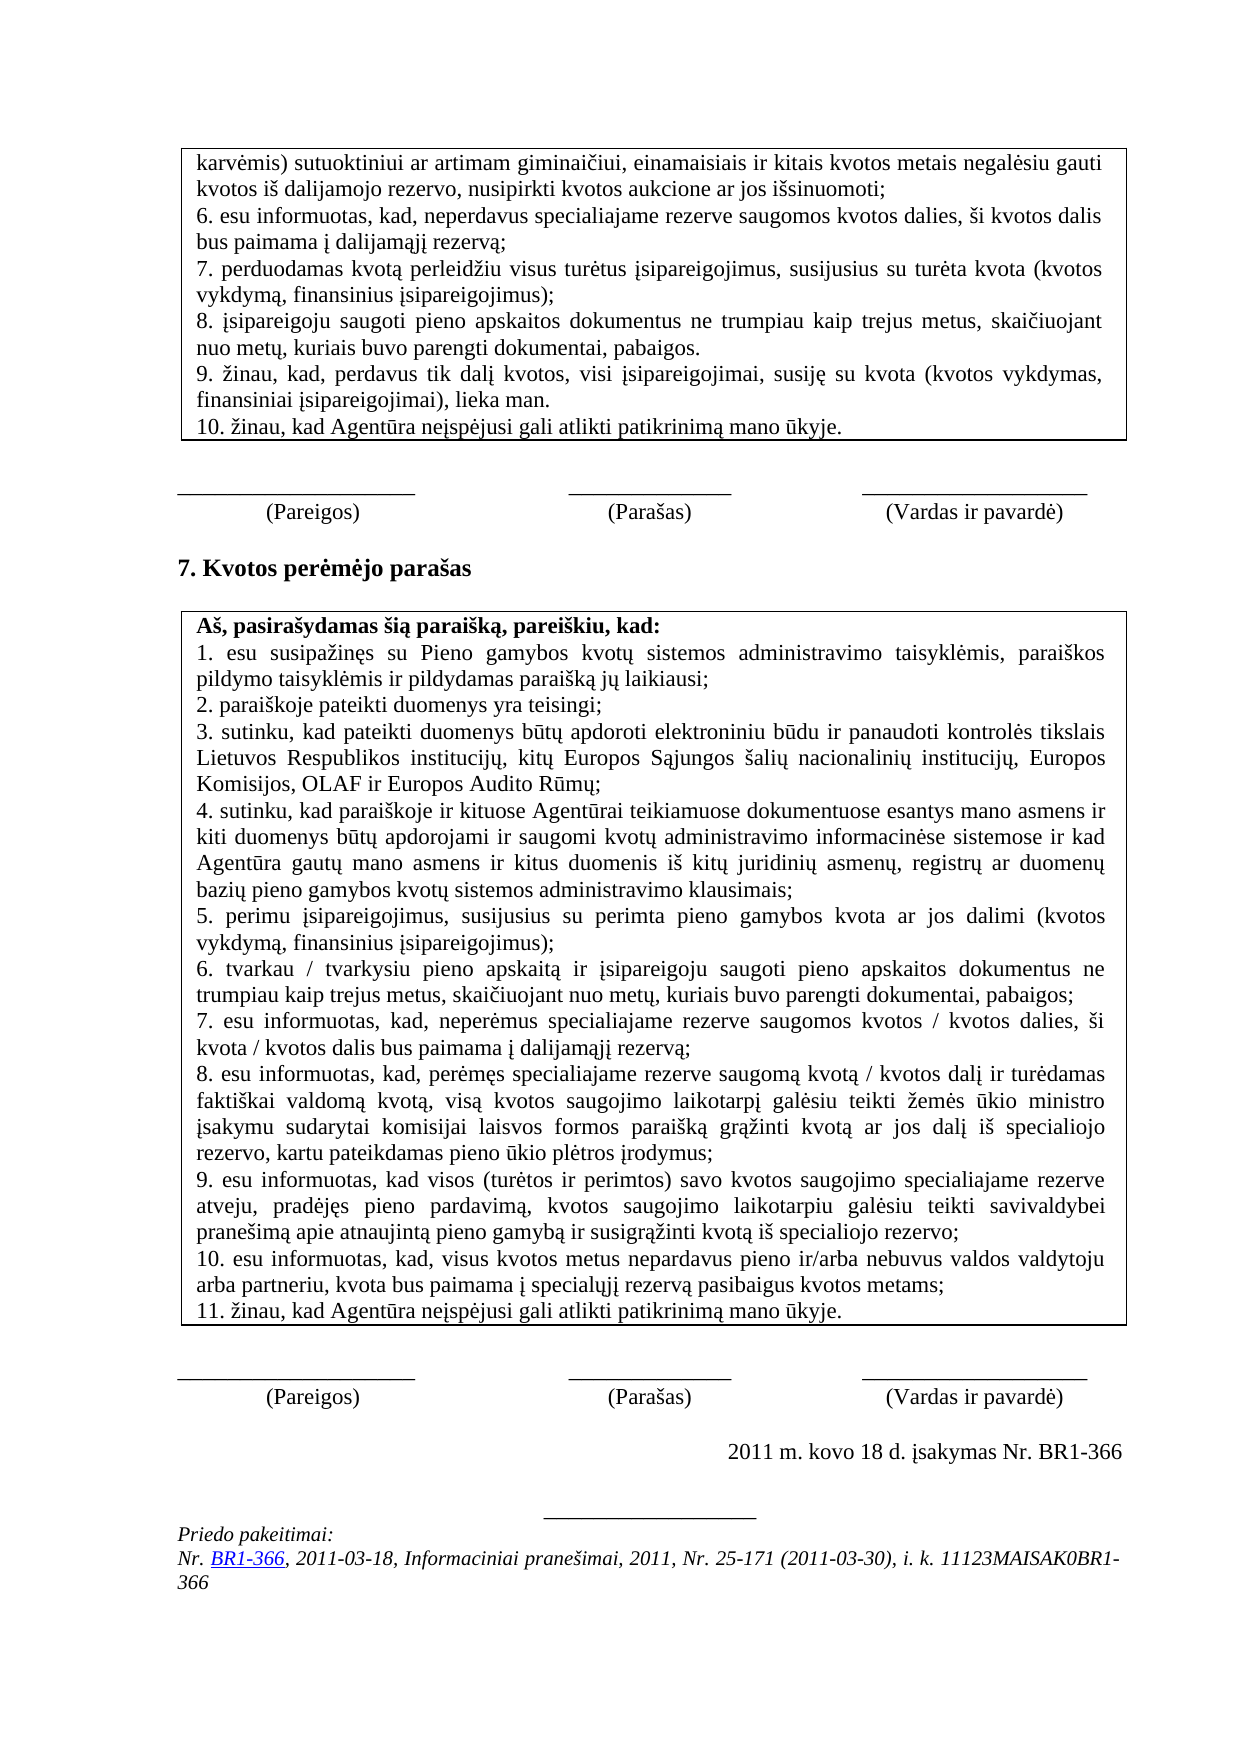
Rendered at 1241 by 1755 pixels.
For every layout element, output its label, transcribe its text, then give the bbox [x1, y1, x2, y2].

text 2011 m. kovo 18 d. įsakymas Nr. BR1-366 [177, 1438, 1122, 1464]
text _________________ [177, 1493, 1122, 1522]
text (Pareigos) (Parašas) (Vardas ir pavardė) [266, 498, 1122, 524]
text 7. Kvotos perėmėjo parašas [177, 553, 1122, 582]
table_header karvėmis) sutuoktiniui ar artimam giminaičiui, einamaisiais ir kitais kvotos metais negalėsiu gauti kvotos iš dalijamojo rezervo, nusipirkti kvotos aukcione ar jos išsinuomoti; 6. esu informuotas, kad, neperdavus specialiajame rezerve saugomos kvotos dalies, ši kvotos dalis bus paimama į dalijamąjį rezervą; 7. perduodamas kvotą perleidžiu visus turėtus įsipareigojimus, susijusius su turėta kvota (kvotos vykdymą, finansinius įsipareigojimus); 8. įsipareigoju saugoti pieno apskaitos dokumentus ne trumpiau kaip trejus metus, skaičiuojant nuo metų, kuriais buvo parengti dokumentai, pabaigos. 9. žinau, kad, perdavus tik dalį kvotos, visi įsipareigojimai, susiję su kvota (kvotos vykdymas, finansiniai įsipareigojimai), lieka man. 10. žinau, kad Agentūra neįspėjusi gali atlikti patikrinimą mano ūkyje. [182, 149, 1126, 439]
text ___________________ _____________ __________________ [177, 1354, 1122, 1383]
table_header Aš, pasirašydamas šią paraišką, pareiškiu, kad: 1. esu susipažinęs su Pieno gamybos kvotų sistemos administravimo taisyklėmis, paraiškos pildymo taisyklėmis ir pildydamas paraišką jų laikiausi; 2. paraiškoje pateikti duomenys yra teisingi; 3. sutinku, kad pateikti duomenys būtų apdoroti elektroniniu būdu ir panaudoti kontrolės tikslais Lietuvos Respublikos institucijų, kitų Europos Sąjungos šalių nacionalinių institucijų, Europos Komisijos, OLAF ir Europos Audito Rūmų; 4. sutinku, kad paraiškoje ir kituose Agentūrai teikiamuose dokumentuose esantys mano asmens ir kiti duomenys būtų apdorojami ir saugomi kvotų administravimo informacinėse sistemose ir kad Agentūra gautų mano asmens ir kitus duomenis iš kitų juridinių asmenų, registrų ar duomenų bazių pieno gamybos kvotų sistemos administravimo klausimais; 5. perimu įsipareigojimus, susijusius su perimta pieno gamybos kvota ar jos dalimi (kvotos vykdymą, finansinius įsipareigojimus); 6. tvarkau / tvarkysiu pieno apskaitą ir įsipareigoju saugoti pieno apskaitos dokumentus ne trumpiau kaip trejus metus, skaičiuojant nuo metų, kuriais buvo parengti dokumentai, pabaigos; 7. esu informuotas, kad, neperėmus specialiajame rezerve saugomos kvotos / kvotos dalies, ši kvota / kvotos dalis bus paimama į dalijamąjį rezervą; 8. esu informuotas, kad, perėmęs specialiajame rezerve saugomą kvotą / kvotos dalį ir turėdamas faktiškai valdomą kvotą, visą kvotos saugojimo laikotarpį galėsiu teikti žemės ūkio ministro įsakymu sudarytai komisijai laisvos formos paraišką grąžinti kvotą ar jos dalį iš specialiojo rezervo, kartu pateikdamas pieno ūkio plėtros įrodymus; 9. esu informuotas, kad visos (turėtos ir perimtos) savo kvotos saugojimo specialiajame rezerve atveju, pradėjęs pieno pardavimą, kvotos saugojimo laikotarpiu galėsiu teikti savivaldybei pranešimą apie atnaujintą pieno gamybą ir susigrąžinti kvotą iš specialiojo rezervo; 10. esu informuotas, kad, visus kvotos metus nepardavus pieno ir/arba nebuvus valdos valdytoju arba partneriu, kvota bus paimama į specialųjį rezervą pasibaigus kvotos metams; 11. žinau, kad Agentūra neįspėjusi gali atlikti patikrinimą mano ūkyje. [182, 612, 1126, 1324]
text Priedo pakeitimai: [177, 1522, 1122, 1546]
text (Pareigos) (Parašas) (Vardas ir pavardė) [266, 1383, 1122, 1409]
text ___________________ _____________ __________________ [177, 469, 1122, 498]
text Nr. BR1-366, 2011-03-18, Informaciniai pranešimai, 2011, Nr. 25-171 (2011-03-30), i. k. 11123MAISAK0BR1-366 [177, 1546, 1122, 1594]
